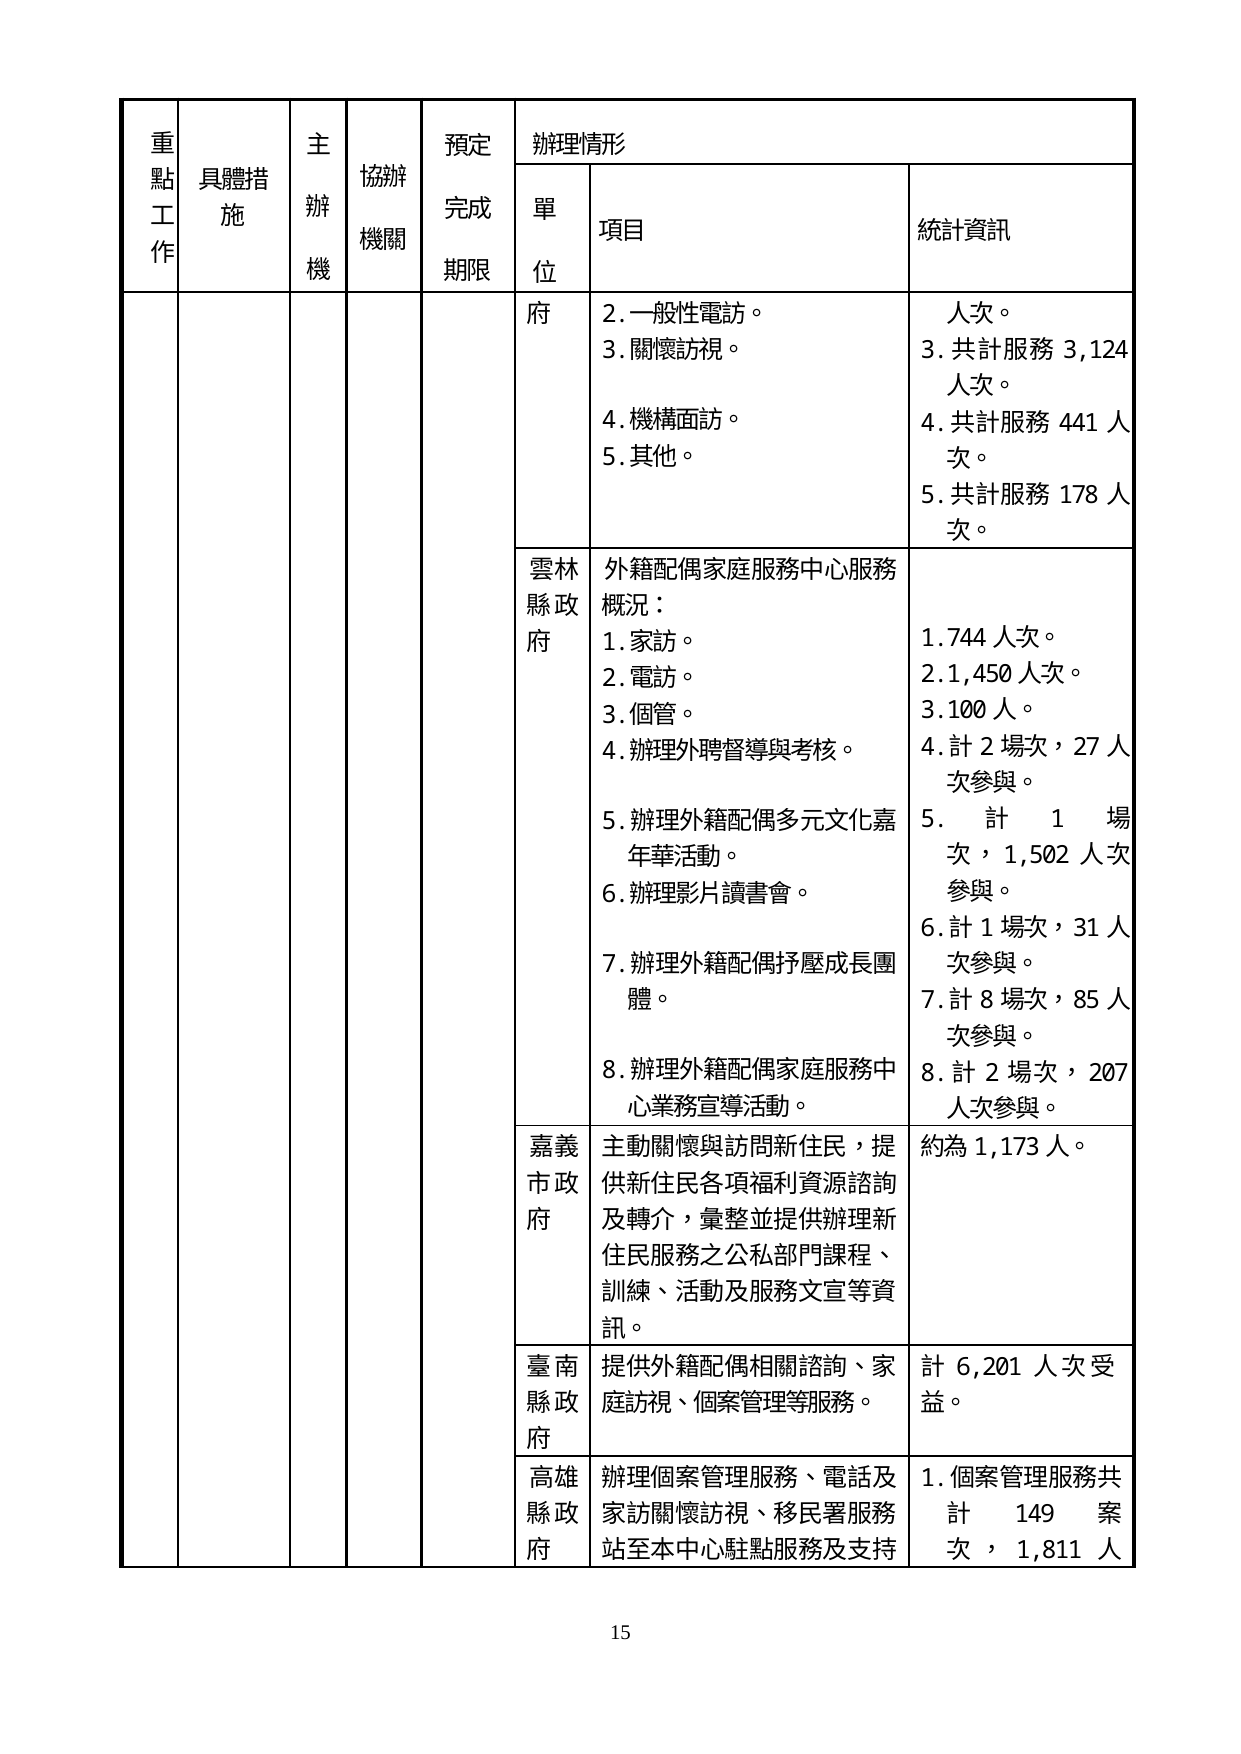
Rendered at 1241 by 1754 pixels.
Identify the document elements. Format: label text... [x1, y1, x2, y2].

table_cell 雲林縣政府 [516, 549, 589, 1125]
table_cell 項目 [591, 165, 908, 291]
table_cell [124, 293, 177, 1566]
table_header 具體措施 [179, 101, 289, 291]
table_header 主辦 機關 [291, 101, 345, 291]
table_cell 府 [516, 293, 589, 547]
table_cell 高雄縣政府 [516, 1457, 589, 1566]
table_header 重點工作 [124, 101, 177, 291]
table_cell [423, 293, 514, 1566]
table_cell [348, 293, 420, 1566]
table_cell 單位 [516, 165, 589, 291]
table_cell 人次。 3.共計服務3,124人次。 4.共計服務441人次。 5.共計服務178人次。 [910, 293, 1132, 547]
table_header 辦理情形 [516, 101, 1132, 163]
table_cell 內政部 [291, 293, 345, 1566]
table_cell 提供外籍配偶相關諮詢、家庭訪視、個案管理等服務。 [591, 1346, 908, 1455]
table_cell 1.個案管理服務共計149案次，1,811人 [910, 1457, 1132, 1566]
table_cell [179, 293, 289, 1566]
table_cell 臺南縣政府 [516, 1346, 589, 1455]
table_cell 主動關懷與訪問新住民，提供新住民各項福利資源諮詢及轉介，彙整並提供辦理新住民服務之公私部門課程、訓練、活動及服務文宣等資訊。 [591, 1126, 908, 1344]
table_cell 1.744人次。 2.1,450人次。 3.100人。 4.計2場次，27人次參與。 5.計1場次，1,502人次參與。 6.計1場次，31人次參與。 7.計8場次，85人次參與。 8.計2場次，207人次參與。 [910, 549, 1132, 1125]
table_cell 外籍配偶家庭服務中心服務概況： 1.家訪。 2.電訪。 3.個管。 4.辦理外聘督導與考核。 5.辦理外籍配偶多元文化嘉年華活動。 6.辦理影片讀書會。 7.辦理外籍配偶抒壓成長團體。 8.辦理外籍配偶家庭服務中心業務宣導活動。 [591, 549, 908, 1125]
table_cell 統計資訊 [910, 165, 1132, 291]
table_cell 2.一般性電訪。 3.關懷訪視。 4.機構面訪。 5.其他。 [591, 293, 908, 547]
table_header 協辦 機關 [348, 101, 420, 291]
table_cell 約為1,173人。 [910, 1126, 1132, 1344]
table_cell 計6,201人次受益。 [910, 1346, 1132, 1455]
table_cell 嘉義市政府 [516, 1126, 589, 1344]
table_header 預定完成期限 [423, 101, 514, 291]
table_cell 辦理個案管理服務、電話及家訪關懷訪視、移民署服務站至本中心駐點服務及支持 [591, 1457, 908, 1566]
